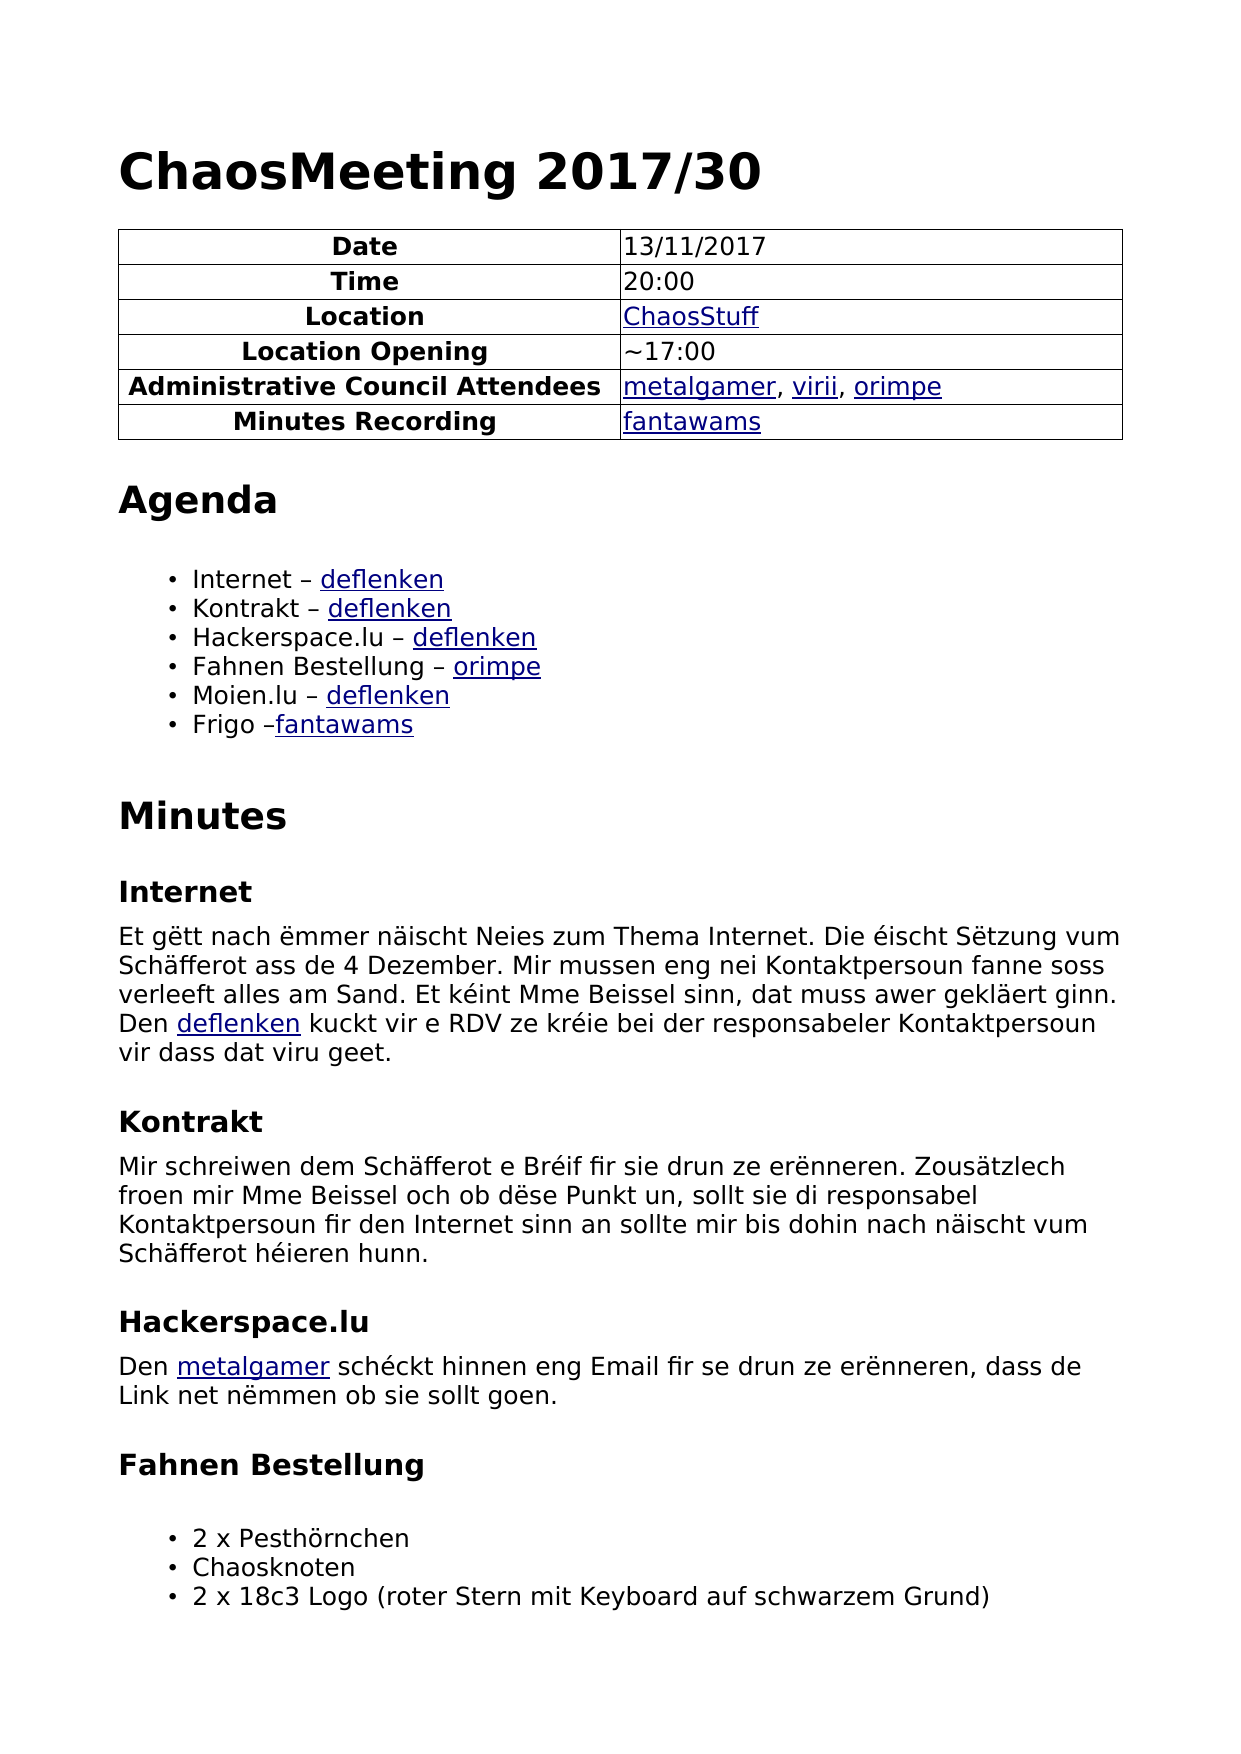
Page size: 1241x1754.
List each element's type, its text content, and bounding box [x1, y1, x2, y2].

subtitle Minutes [118, 794, 1122, 838]
subtitle Agenda [118, 479, 1122, 523]
list Fahnen Bestellung – orimpe [177, 652, 1122, 681]
table_cell Location [119, 300, 620, 334]
subtitle Fahnen Bestellung [118, 1448, 1122, 1482]
list Moien.lu – deflenken [177, 681, 1122, 711]
list Frigo –fantawams [177, 711, 1122, 740]
subtitle ChaosMeeting 2017/30 [118, 143, 1122, 201]
table_cell 20:00 [621, 265, 1122, 299]
table_cell Location Opening [119, 335, 620, 369]
table_cell fantawams [621, 405, 1122, 439]
table_header Date [119, 230, 620, 264]
subtitle Kontrakt [118, 1105, 1122, 1139]
text Et gëtt nach ëmmer näischt Neies zum Thema Internet. Die éischt Sëtzung vum Schäfferot ass de 4 Dezember. Mir mussen eng nei Kontaktpersoun fanne soss verleeft alles am Sand. Et kéint Mme Beissel sinn, dat muss awer gekläert ginn. Den deflenken kuckt vir e RDV ze kréie bei der responsabeler Kontaktpersoun vir dass dat viru geet. [118, 922, 1122, 1068]
list 2 x 18c3 Logo (roter Stern mit Keyboard auf schwarzem Grund) [177, 1582, 1122, 1612]
table_cell ChaosStuff [621, 300, 1122, 334]
table_cell ~17:00 [621, 335, 1122, 369]
table_header 13/11/2017 [621, 230, 1122, 264]
list 2 x Pesthörnchen [177, 1524, 1122, 1553]
table_cell Minutes Recording [119, 405, 620, 439]
list Kontrakt – deflenken [177, 594, 1122, 623]
subtitle Hackerspace.lu [118, 1306, 1122, 1340]
text Mir schreiwen dem Schäfferot e Bréif fir sie drun ze erënneren. Zousätzlech froen mir Mme Beissel och ob dëse Punkt un, sollt sie di responsabel Kontaktpersoun fir den Internet sinn an sollte mir bis dohin nach näischt vum Schäfferot héieren hunn. [118, 1152, 1122, 1268]
list Internet – deflenken [177, 565, 1122, 594]
table_cell metalgamer, virii, orimpe [621, 370, 1122, 404]
text Den metalgamer schéckt hinnen eng Email fir se drun ze erënneren, dass de Link net nëmmen ob sie sollt goen. [118, 1352, 1122, 1411]
table_cell Administrative Council Attendees [119, 370, 620, 404]
table_cell Time [119, 265, 620, 299]
subtitle Internet [118, 875, 1122, 909]
list Chaosknoten [177, 1553, 1122, 1582]
list Hackerspace.lu – deflenken [177, 623, 1122, 652]
